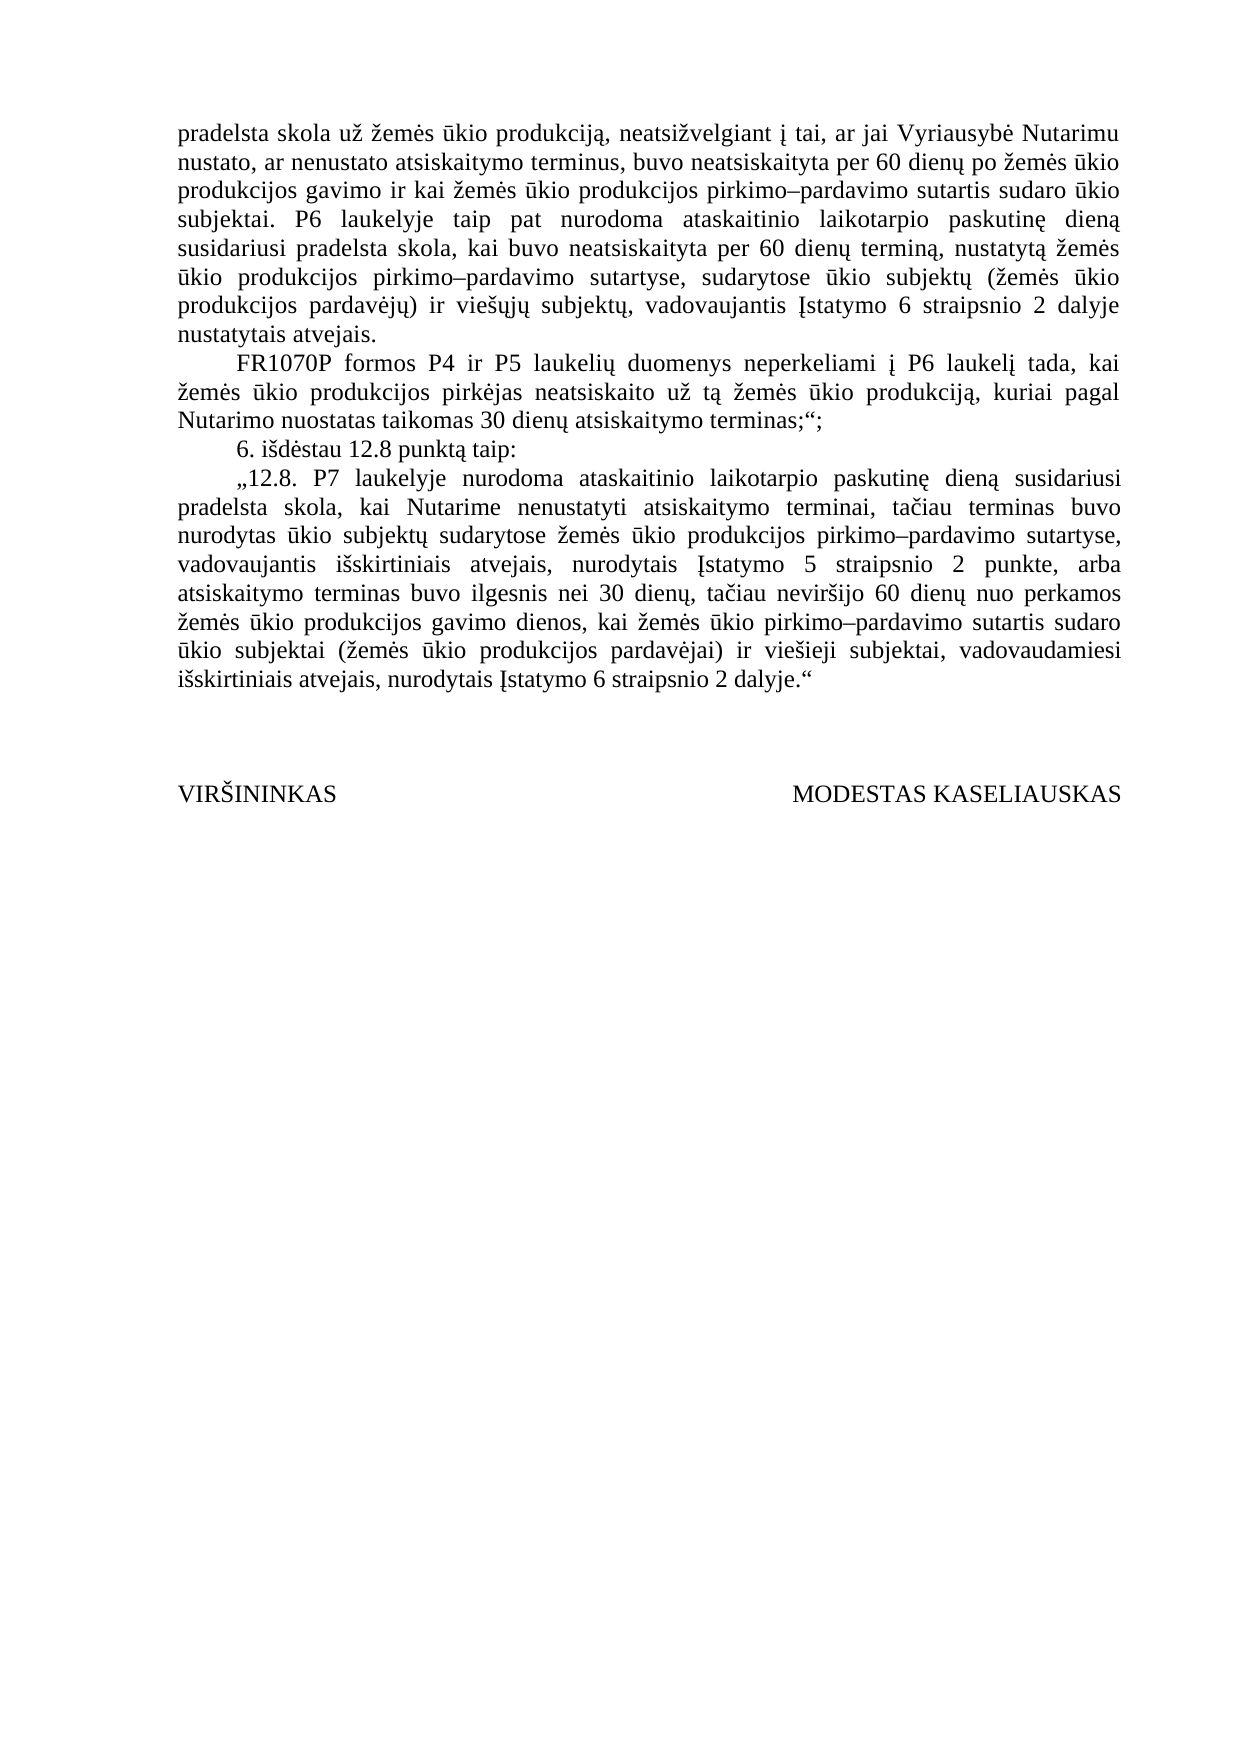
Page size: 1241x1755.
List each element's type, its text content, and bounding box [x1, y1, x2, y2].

text „12.8. P7 laukelyje nurodoma ataskaitinio laikotarpio paskutinę dieną susidariusi pradelsta skola, kai Nutarime nenustatyti atsiskaitymo terminai, tačiau terminas buvo nurodytas ūkio subjektų sudarytose žemės ūkio produkcijos pirkimo–pardavimo sutartyse, vadovaujantis išskirtiniais atvejais, nurodytais Įstatymo 5 straipsnio 2 punkte, arba atsiskaitymo terminas buvo ilgesnis nei 30 dienų, tačiau neviršijo 60 dienų nuo perkamos žemės ūkio produkcijos gavimo dienos, kai žemės ūkio pirkimo–pardavimo sutartis sudaro ūkio subjektai (žemės ūkio produkcijos pardavėjai) ir viešieji subjektai, vadovaudamiesi išskirtiniais atvejais, nurodytais Įstatymo 6 straipsnio 2 dalyje.“ [177, 463, 1122, 693]
text pradelsta skola už žemės ūkio produkciją, neatsižvelgiant į tai, ar jai Vyriausybė Nutarimu nustato, ar nenustato atsiskaitymo terminus, buvo neatsiskaityta per 60 dienų po žemės ūkio produkcijos gavimo ir kai žemės ūkio produkcijos pirkimo–pardavimo sutartis sudaro ūkio subjektai. P6 laukelyje taip pat nurodoma ataskaitinio laikotarpio paskutinę dieną susidariusi pradelsta skola, kai buvo neatsiskaityta per 60 dienų terminą, nustatytą žemės ūkio produkcijos pirkimo–pardavimo sutartyse, sudarytose ūkio subjektų (žemės ūkio produkcijos pardavėjų) ir viešųjų subjektų, vadovaujantis Įstatymo 6 straipsnio 2 dalyje nustatytais atvejais. [177, 118, 1122, 348]
text FR1070P formos P4 ir P5 laukelių duomenys neperkeliami į P6 laukelį tada, kai žemės ūkio produkcijos pirkėjas neatsiskaito už tą žemės ūkio produkciją, kuriai pagal Nutarimo nuostatas taikomas 30 dienų atsiskaitymo terminas;“; [177, 348, 1122, 434]
text 6. išdėstau 12.8 punktą taip: [177, 434, 1122, 463]
text Viršininkas Modestas Kaseliauskas [177, 779, 1122, 808]
